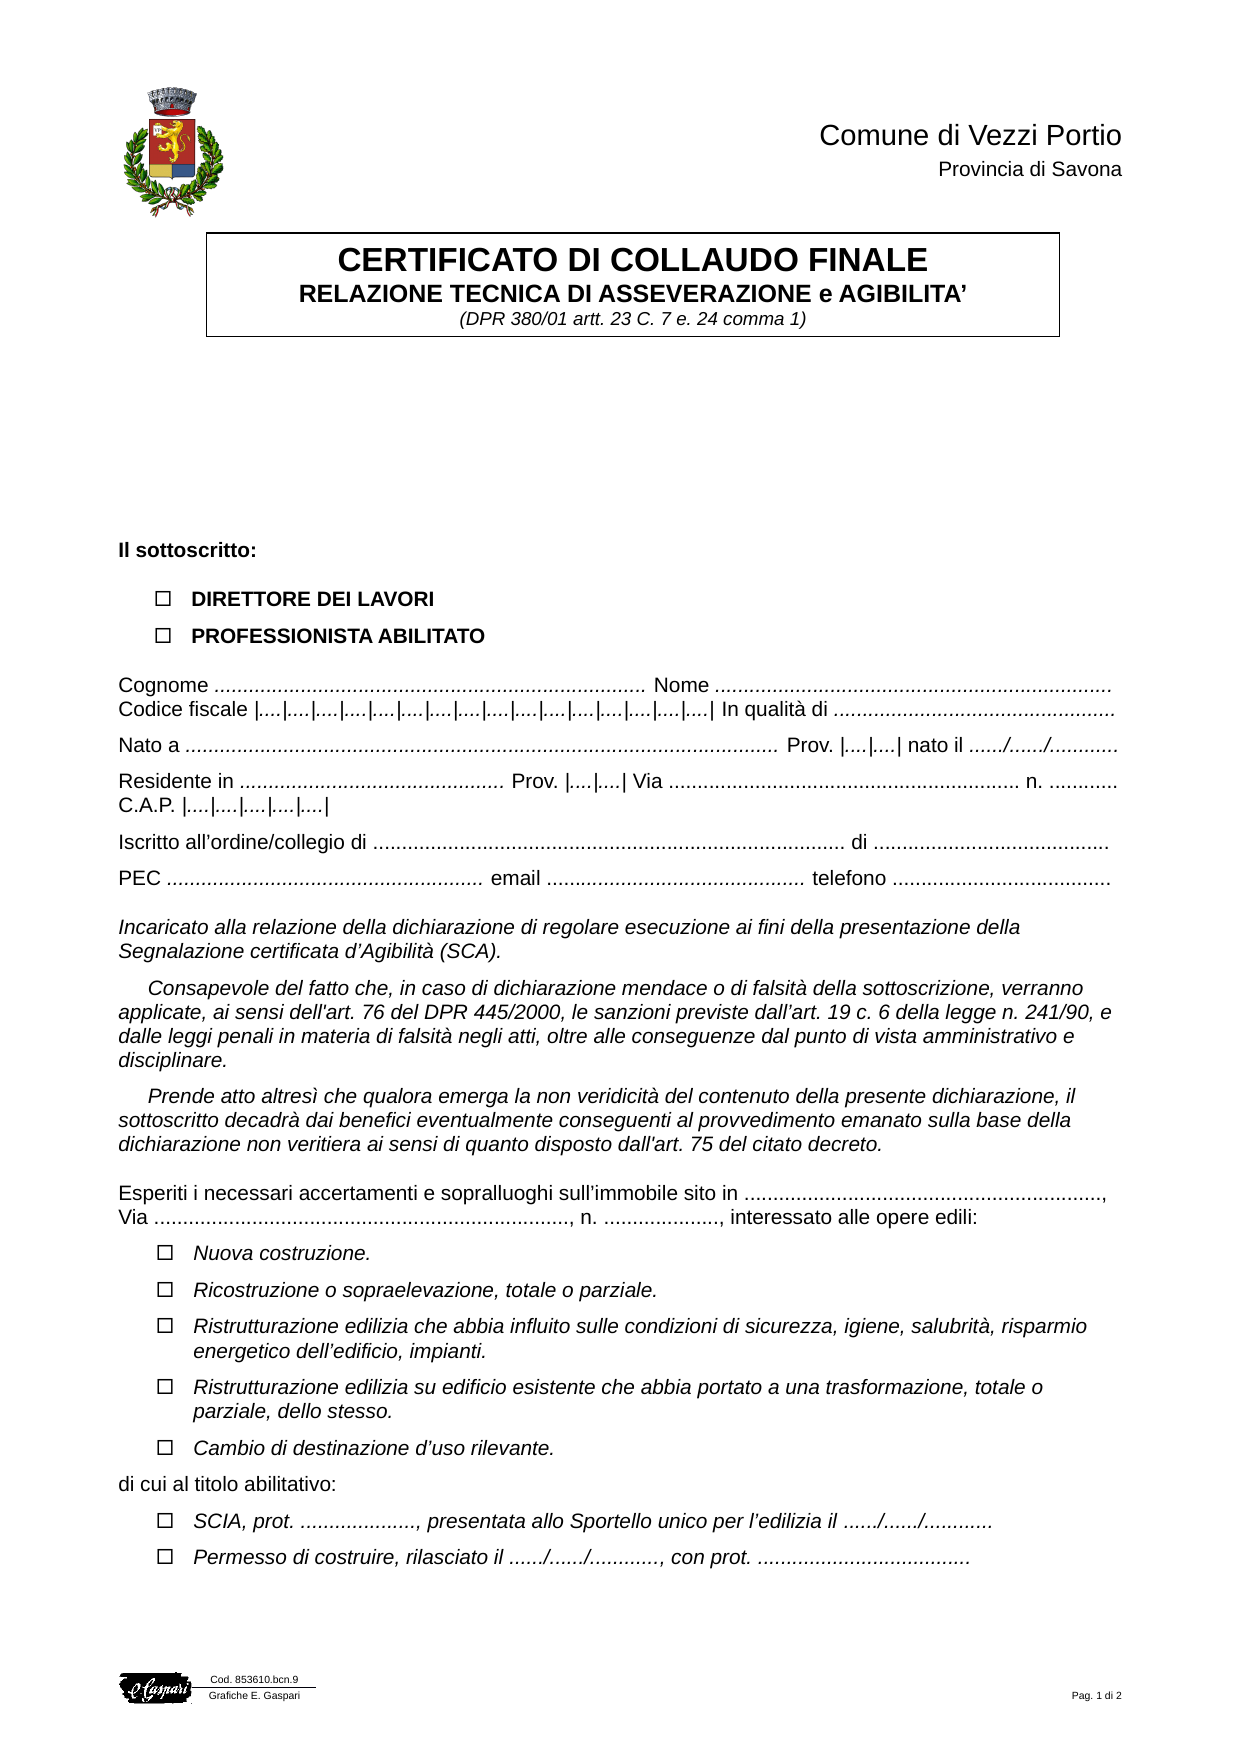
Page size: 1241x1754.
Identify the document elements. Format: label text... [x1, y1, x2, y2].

list Permesso di costruire, rilasciato il ....../....../............, con prot. ..................................... [156, 1545, 1122, 1569]
picture [122, 87, 224, 219]
text Iscritto all’ordine/collegio di .................................................................................. di ......................................... [118, 830, 1122, 854]
text Residente in .............................................. Prov. |....|....| Via ............................................................. n. ............ C.A.P. |....|....|....|....|....| [118, 769, 1122, 817]
picture [118, 1672, 192, 1704]
text Comune di Vezzi Portio [224, 118, 1122, 152]
text Incaricato alla relazione della dichiarazione di regolare esecuzione ai fini della presentazione della Segnalazione certificata d’Agibilità (SCA). [118, 915, 1122, 963]
list Ricostruzione o sopraelevazione, totale o parziale. [156, 1278, 1122, 1302]
text Esperiti i necessari accertamenti e sopralluoghi sull’immobile sito in .............................................................., Via ........................................................................, n. ...................., interessato alle opere edili: [118, 1181, 1122, 1229]
text Cognome ........................................................................... Nome ..................................................................... Codice fiscale |....|....|....|....|....|....|....|....|....|....|....|....|....|....|....|....| In qualità di ................................................. [118, 672, 1122, 720]
list SCIA, prot. ...................., presentata allo Sportello unico per l’edilizia il ....../....../............ [156, 1508, 1122, 1532]
list PROFESSIONISTA ABILITATO [153, 623, 1122, 647]
text Nato a ....................................................................................................... Prov. |....|....| nato il ....../....../............ [118, 733, 1122, 757]
list DIRETTORE DEI LAVORI [153, 587, 1122, 611]
text Il sottoscritto: [118, 538, 1122, 562]
list Ristrutturazione edilizia che abbia influito sulle condizioni di sicurezza, igiene, salubrità, risparmio energetico dell’edificio, impianti. [156, 1314, 1122, 1362]
text Consapevole del fatto che, in caso di dichiarazione mendace o di falsità della sottoscrizione, verranno applicate, ai sensi dell'art. 76 del DPR 445/2000, le sanzioni previste dall’art. 19 c. 6 della legge n. 241/90, e dalle leggi penali in materia di falsità negli atti, oltre alle conseguenze dal punto di vista amministrativo e disciplinare. [118, 976, 1122, 1071]
list Cambio di destinazione d’uso rilevante. [156, 1435, 1122, 1459]
text PEC ....................................................... email ............................................. telefono ...................................... [118, 866, 1122, 890]
list Ristrutturazione edilizia su edificio esistente che abbia portato a una trasformazione, totale o parziale, dello stesso. [156, 1375, 1122, 1423]
text di cui al titolo abilitativo: [118, 1472, 1122, 1496]
text Prende atto altresì che qualora emerga la non veridicità del contenuto della presente dichiarazione, il sottoscritto decadrà dai benefici eventualmente conseguenti al provvedimento emanato sulla base della dichiarazione non veritiera ai sensi di quanto disposto dall'art. 75 del citato decreto. [118, 1084, 1122, 1156]
text Provincia di Savona [224, 157, 1122, 181]
list Nuova costruzione. [156, 1241, 1122, 1265]
